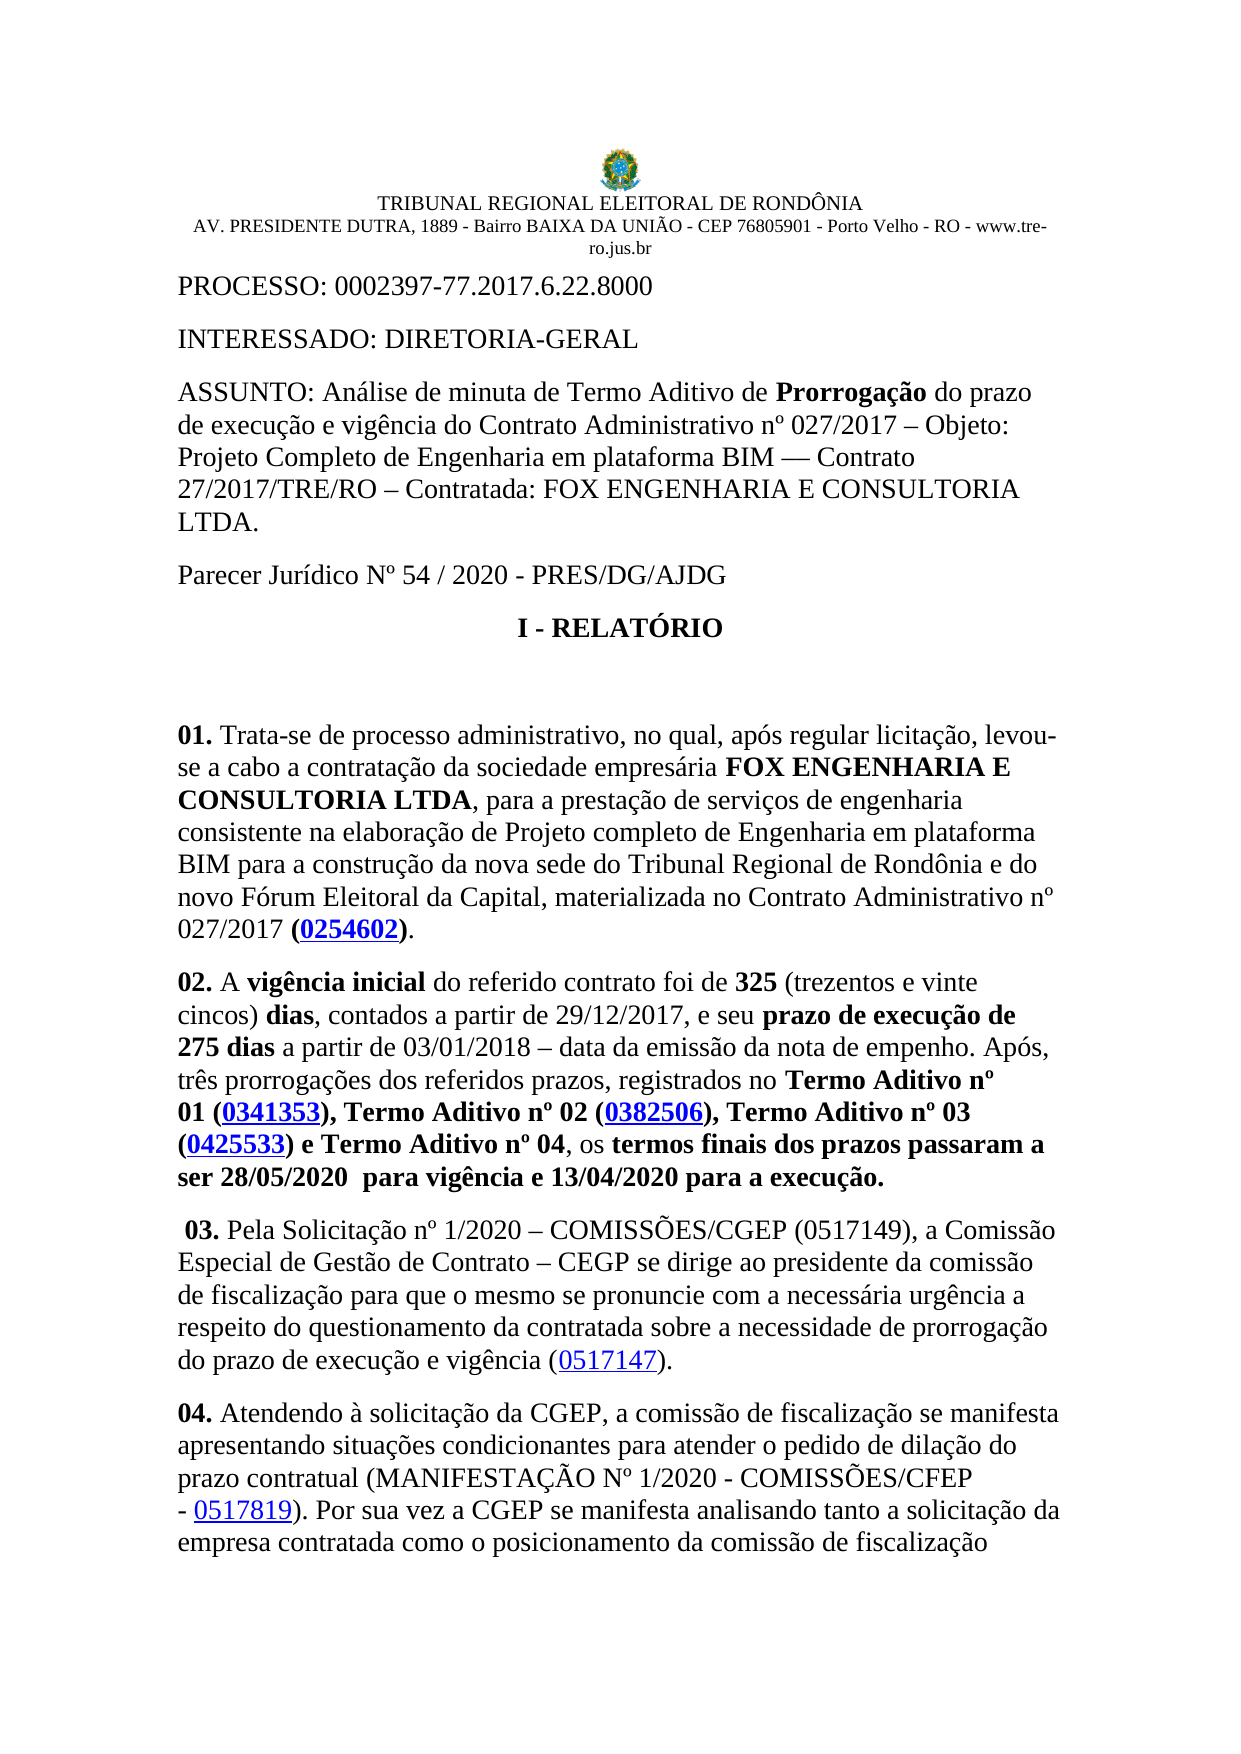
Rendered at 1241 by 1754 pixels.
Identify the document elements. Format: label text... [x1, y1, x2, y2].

text 01. Trata-se de processo administrativo, no qual, após regular licitação, levou-se a cabo a contratação da sociedade empresária FOX ENGENHARIA E CONSULTORIA LTDA, para a prestação de serviços de engenharia consistente na elaboração de Projeto completo de Engenharia em plataforma BIM para a construção da nova sede do Tribunal Regional de Rondônia e do novo Fórum Eleitoral da Capital, materializada no Contrato Administrativo nº 027/2017 (0254602). [177, 718, 1063, 945]
text ASSUNTO: Análise de minuta de Termo Aditivo de Prorrogação do prazo de execução e vigência do Contrato Administrativo nº 027/2017 – Objeto: Projeto Completo de Engenharia em plataforma BIM –– Contrato 27/2017/TRE/RO – Contratada: FOX ENGENHARIA E CONSULTORIA LTDA. [177, 375, 1063, 537]
text 04. Atendendo à solicitação da CGEP, a comissão de fiscalização se manifesta apresentando situações condicionantes para atender o pedido de dilação do prazo contratual (MANIFESTAÇÃO Nº 1/2020 - COMISSÕES/CFEP - 0517819). Por sua vez a CGEP se manifesta analisando tanto a solicitação da empresa contratada como o posicionamento da comissão de fiscalização [177, 1396, 1063, 1558]
text I - RELATÓRIO [177, 611, 1063, 644]
text 03. Pela Solicitação nº 1/2020 – COMISSÕES/CGEP (0517149), a Comissão Especial de Gestão de Contrato – CEGP se dirige ao presidente da comissão de fiscalização para que o mesmo se pronuncie com a necessária urgência a respeito do questionamento da contratada sobre a necessidade de prorrogação do prazo de execução e vigência (0517147). [177, 1213, 1063, 1375]
text TRIBUNAL REGIONAL ELEITORAL DE RONDÔNIA [177, 191, 1063, 215]
text PROCESSO: 0002397-77.2017.6.22.8000 [177, 269, 1063, 301]
text INTERESSADO: DIRETORIA-GERAL [177, 322, 1063, 354]
text 02. A vigência inicial do referido contrato foi de 325 (trezentos e vinte cincos) dias, contados a partir de 29/12/2017, e seu prazo de execução de 275 dias a partir de 03/01/2018 – data da emissão da nota de empenho. Após, três prorrogações dos referidos prazos, registrados no Termo Aditivo nº 01 (0341353), Termo Aditivo nº 02 (0382506), Termo Aditivo nº 03 (0425533) e Termo Aditivo nº 04, os termos finais dos prazos passaram a ser 28/05/2020 para vigência e 13/04/2020 para a execução. [177, 966, 1063, 1192]
text Parecer Jurídico Nº 54 / 2020 - PRES/DG/AJDG [177, 558, 1063, 591]
text AV. PRESIDENTE DUTRA, 1889 - Bairro BAIXA DA UNIÃO - CEP 76805901 - Porto Velho - RO - www.tre-ro.jus.br [177, 215, 1063, 258]
